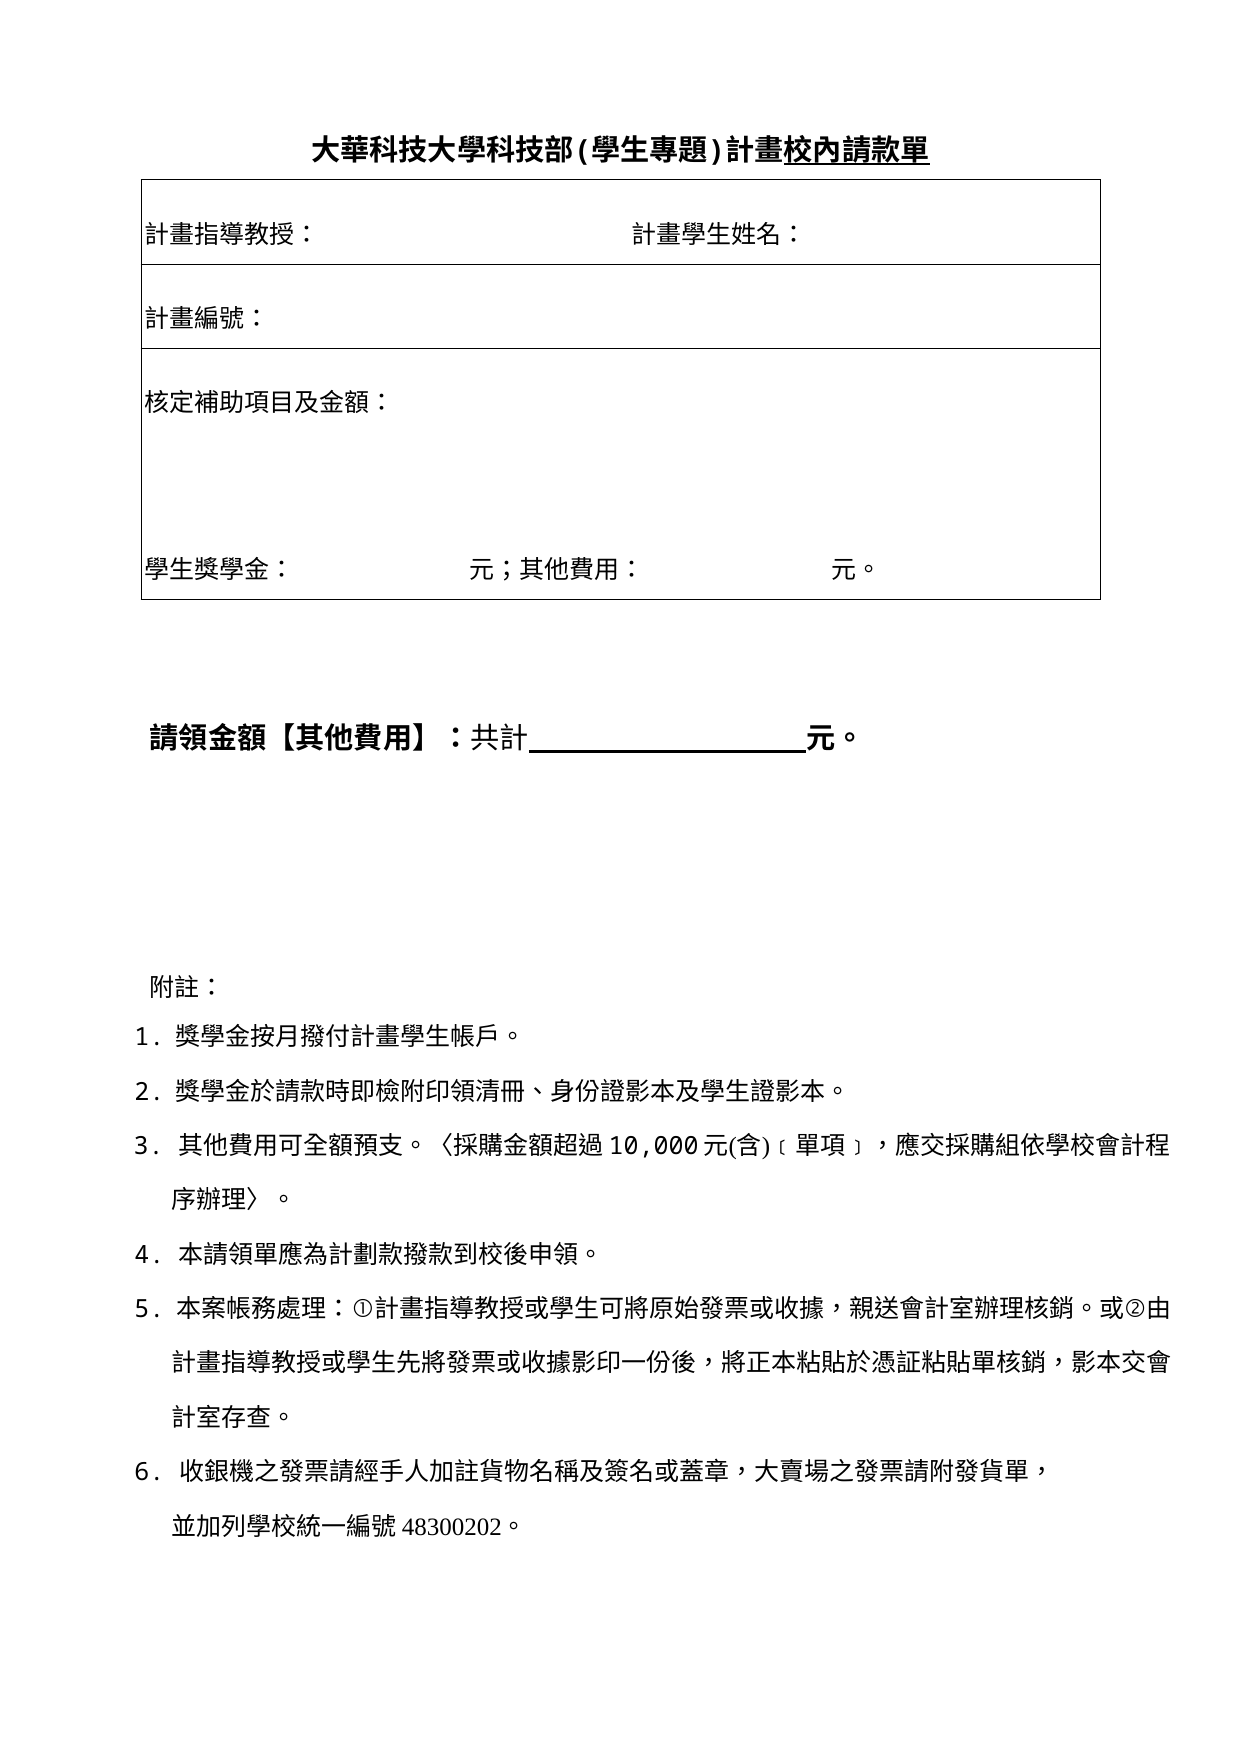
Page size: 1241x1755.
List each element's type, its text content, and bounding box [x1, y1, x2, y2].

text 4. 本請領單應為計劃款撥款到校後申領。 [97, 1234, 1181, 1270]
text 3. 其他費用可全額預支。〈採購金額超過10,000元(含)﹝單項﹞，應交採購組依學校會計程序辦理〉。 [133, 1125, 1181, 1216]
text 6. 收銀機之發票請經手人加註貨物名稱及簽名或蓋章，大賣場之發票請附發貨單， [59, 1452, 1181, 1488]
text 5. 本案帳務處理：計畫指導教授或學生可將原始發票或收據，親送會計室辦理核銷。或由計畫指導教授或學生先將發票或收據影印一份後，將正本粘貼於憑証粘貼單核銷，影本交會計室存查。 [134, 1288, 1181, 1433]
text 2. 獎學金於請款時即檢附印領清冊、身份證影本及學生證影本。 [97, 1071, 1181, 1107]
text 大華科技大學科技部(學生專題)計畫校內請款單 [59, 106, 1181, 169]
table_cell 學生獎學金： 元；其他費用： 元。 [142, 432, 1100, 599]
text 附註： [59, 944, 1181, 1006]
text 並加列學校統一編號48300202。 [59, 1506, 1181, 1542]
text 1. 獎學金按月撥付計畫學生帳戶。 [97, 1017, 1181, 1053]
text 請領金額【其他費用】：共計 元。 [59, 694, 1181, 756]
table_header 計畫指導教授： 計畫學生姓名： [142, 180, 1100, 263]
table_cell 核定補助項目及金額： [142, 349, 1100, 432]
table_cell 計畫編號： [142, 265, 1100, 348]
